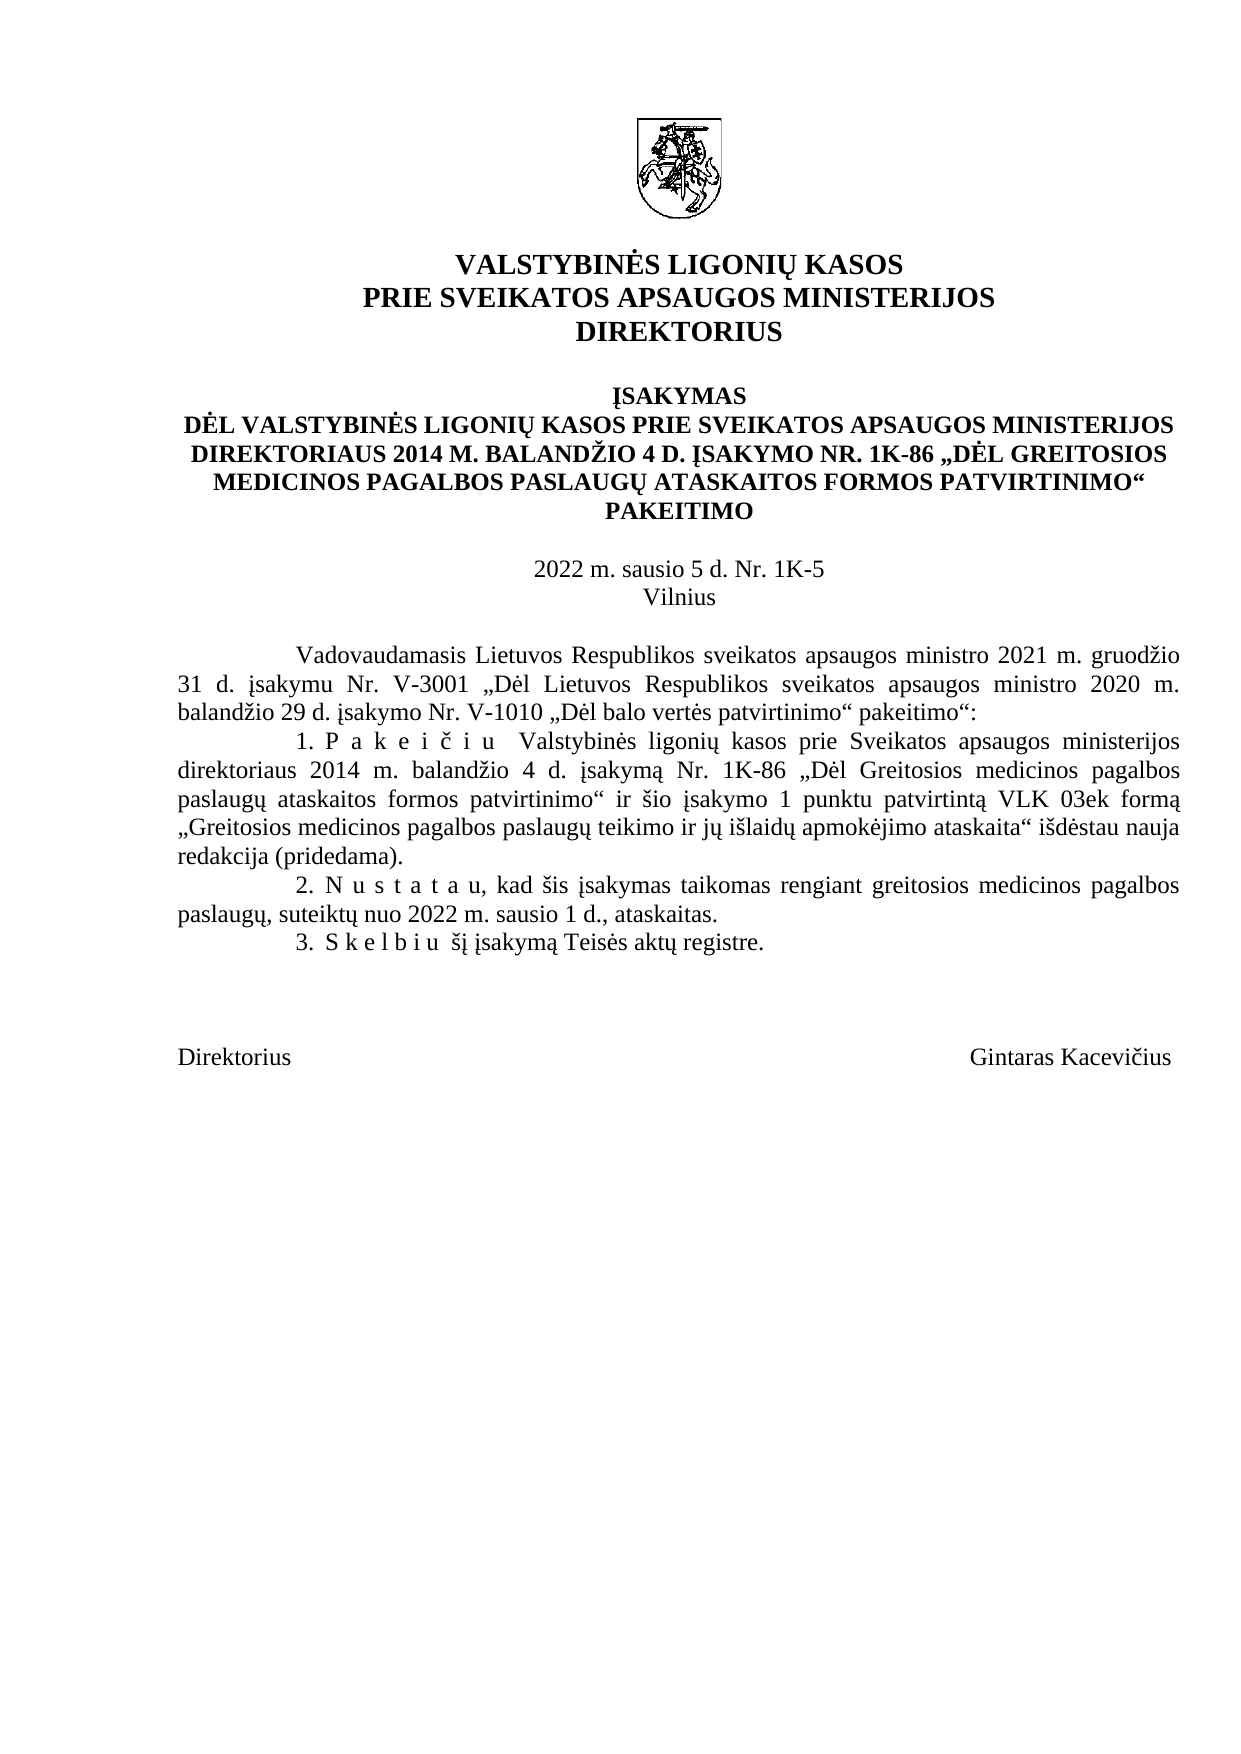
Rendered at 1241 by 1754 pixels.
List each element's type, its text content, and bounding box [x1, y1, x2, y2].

text PRIE SVEIKATOS APSAUGOS MINISTERIJOS [177, 281, 1181, 314]
text DĖL VALSTYBINĖS LIGONIŲ KASOS PRIE SVEIKATOS APSAUGOS MINISTERIJOS DIREKTORIAUS 2014 m. balandžio 4 d. įsakymo Nr. 1k-86 „DĖL GREITOSIOS MEDICINOS PAGALBOS PASLAUGŲ ATASKAITOS FORMOS PATVIRTINIMO“ pakeitimo [177, 410, 1181, 525]
text Vadovaudamasis Lietuvos Respublikos sveikatos apsaugos ministro 2021 m. gruodžio 31 d. įsakymu Nr. V-3001 „Dėl Lietuvos Respublikos sveikatos apsaugos ministro 2020 m. balandžio 29 d. įsakymo Nr. V-1010 „Dėl balo vertės patvirtinimo“ pakeitimo“: [177, 640, 1181, 726]
text VALSTYBINĖS LIGONIŲ KASOS [177, 247, 1181, 281]
text Vilnius [177, 582, 1181, 611]
text ĮSAKYMAS [177, 381, 1181, 410]
text 2022 m. sausio 5 d. Nr. 1K-5 [177, 554, 1181, 582]
text 1. P a k e i č i u Valstybinės ligonių kasos prie Sveikatos apsaugos ministerijos direktoriaus 2014 m. balandžio 4 d. įsakymą Nr. 1K-86 „Dėl Greitosios medicinos pagalbos paslaugų ataskaitos formos patvirtinimo“ ir šio įsakymo 1 punktu patvirtintą VLK 03ek formą „Greitosios medicinos pagalbos paslaugų teikimo ir jų išlaidų apmokėjimo ataskaita“ išdėstau nauja redakcija (pridedama). [177, 726, 1181, 870]
text Direktorius Gintaras Kacevičius [177, 1042, 1181, 1071]
text DIREKTORIUS [177, 314, 1181, 348]
text 3. S k e l b i u šį įsakymą Teisės aktų registre. [295, 927, 1181, 956]
text 2. N u s t a t a u, kad šis įsakymas taikomas rengiant greitosios medicinos pagalbos paslaugų, suteiktų nuo 2022 m. sausio 1 d., ataskaitas. [177, 870, 1181, 927]
